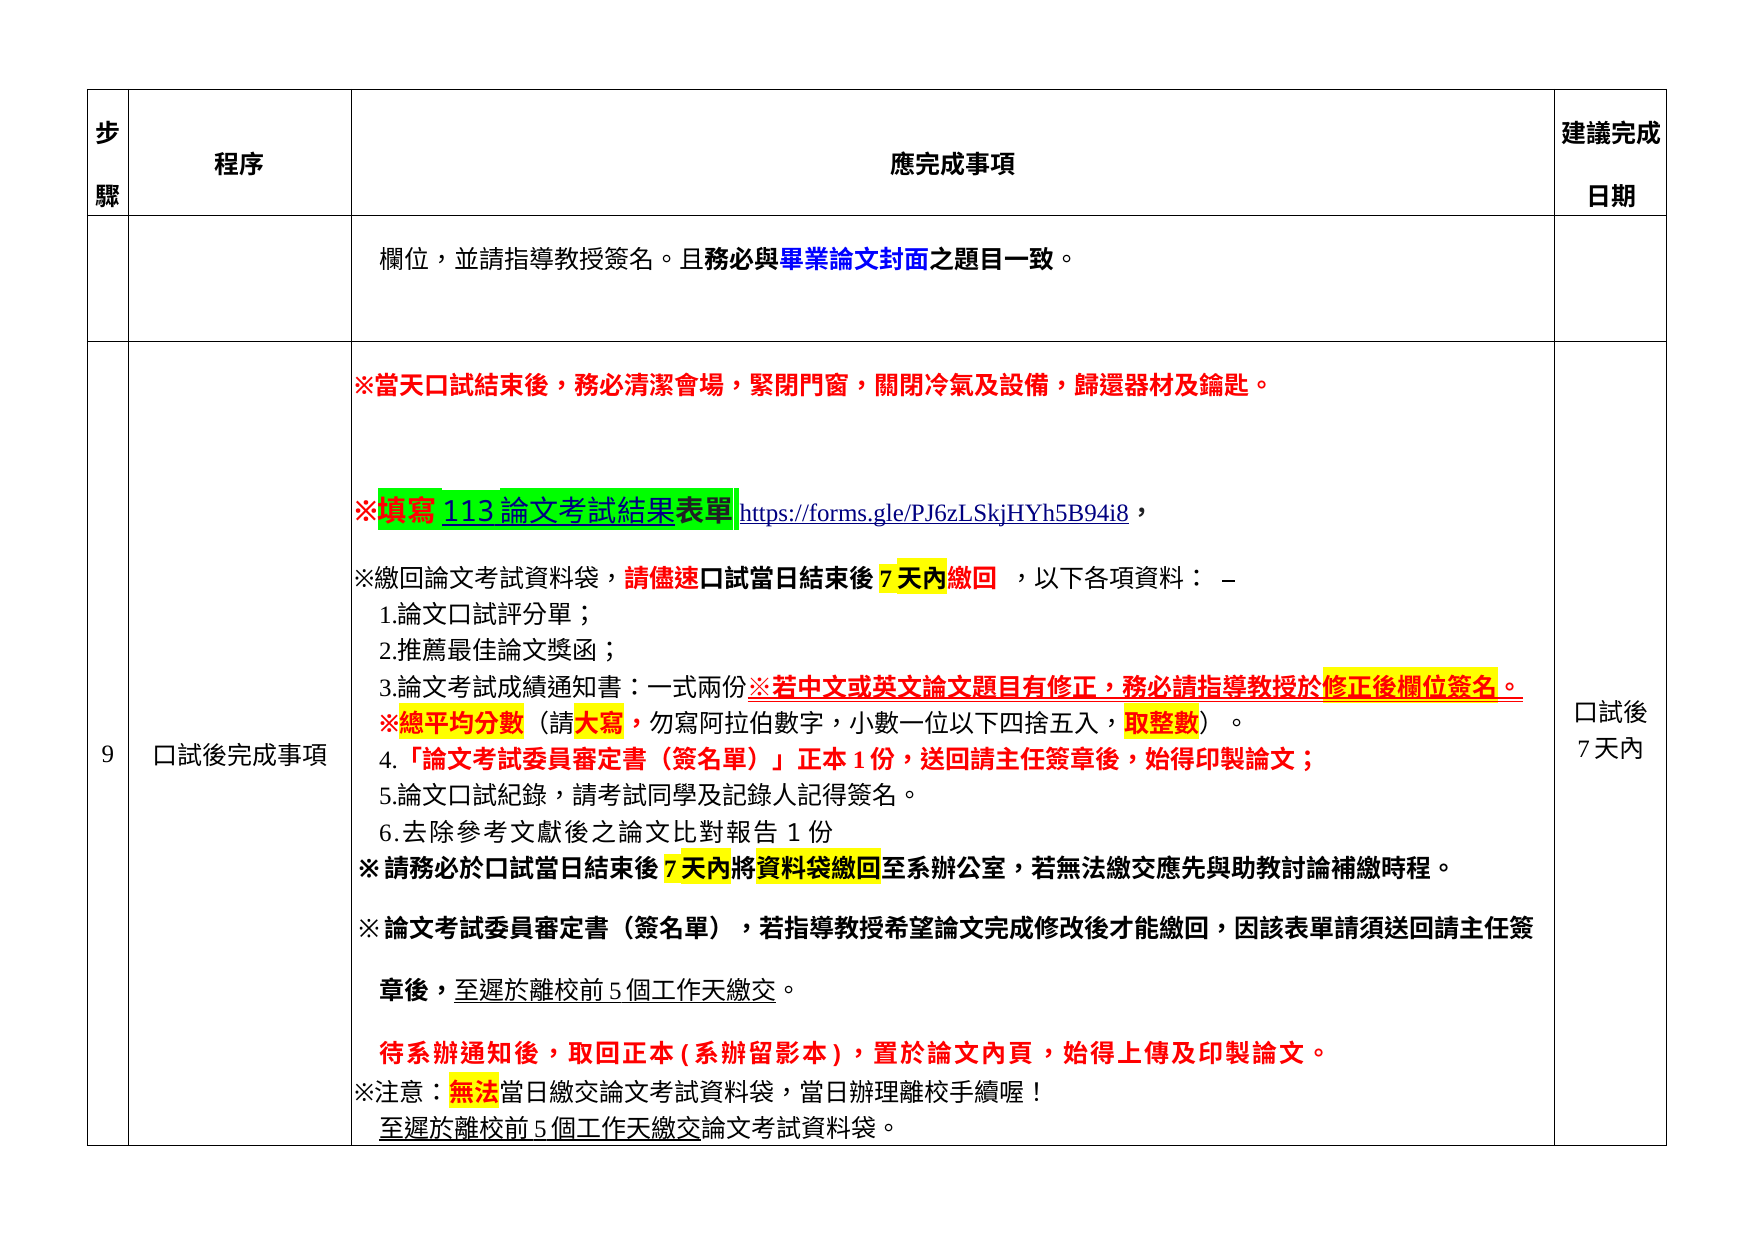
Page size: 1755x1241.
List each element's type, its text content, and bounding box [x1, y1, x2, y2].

table_cell [129, 216, 351, 341]
table_cell ※當天口試結束後，務必清潔會場，緊閉門窗，關閉冷氣及設備，歸還器材及鑰匙。 ※填寫113論文考試結果表單https://forms.gle/PJ6zLSkjHYh5B94i8， ※繳回論文考試資料袋，請儘速口試當日結束後7天內繳回 ，以下各項資料： 1.論文口試評分單； 2.推薦最佳論文獎函； 3.論文考試成績通知書：一式兩份※若中文或英文論文題目有修正，務必請指導教授於修正後欄位簽名。 ※總平均分數（請大寫，勿寫阿拉伯數字，小數一位以下四捨五入，取整數）。 4.「論文考試委員審定書（簽名單）」正本1份，送回請主任簽章後，始得印製論文； 5.論文口試紀錄，請考試同學及記錄人記得簽名。 6.去除參考文獻後之論文比對報告1份 ※請務必於口試當日結束後7天內將資料袋繳回至系辦公室，若無法繳交應先與助教討論補繳時程。 ※論文考試委員審定書（簽名單），若指導教授希望論文完成修改後才能繳回，因該表單請須送回請主任簽章後，至遲於離校前5個工作天繳交。 待系辦通知後，取回正本(系辦留影本)，置於論文內頁，始得上傳及印製論文。 ※注意：無法當日繳交論文考試資料袋，當日辦理離校手續喔！ 至遲於離校前5個工作天繳交論文考試資料袋。 [352, 342, 1554, 1144]
table_cell [88, 216, 128, 341]
table_cell 9 [88, 342, 128, 1144]
table_header 程序 [129, 90, 351, 215]
table_header 步驟 [88, 90, 128, 215]
table_header 應完成事項 [352, 90, 1554, 215]
table_cell 欄位，並請指導教授簽名。且務必與畢業論文封面之題目一致。 [352, 216, 1554, 341]
table_header 建議完成 日期 [1555, 90, 1666, 215]
table_cell 口試後完成事項 [129, 342, 351, 1144]
table_cell [1555, 216, 1666, 341]
table_cell 口試後 7天內 [1555, 342, 1666, 1144]
